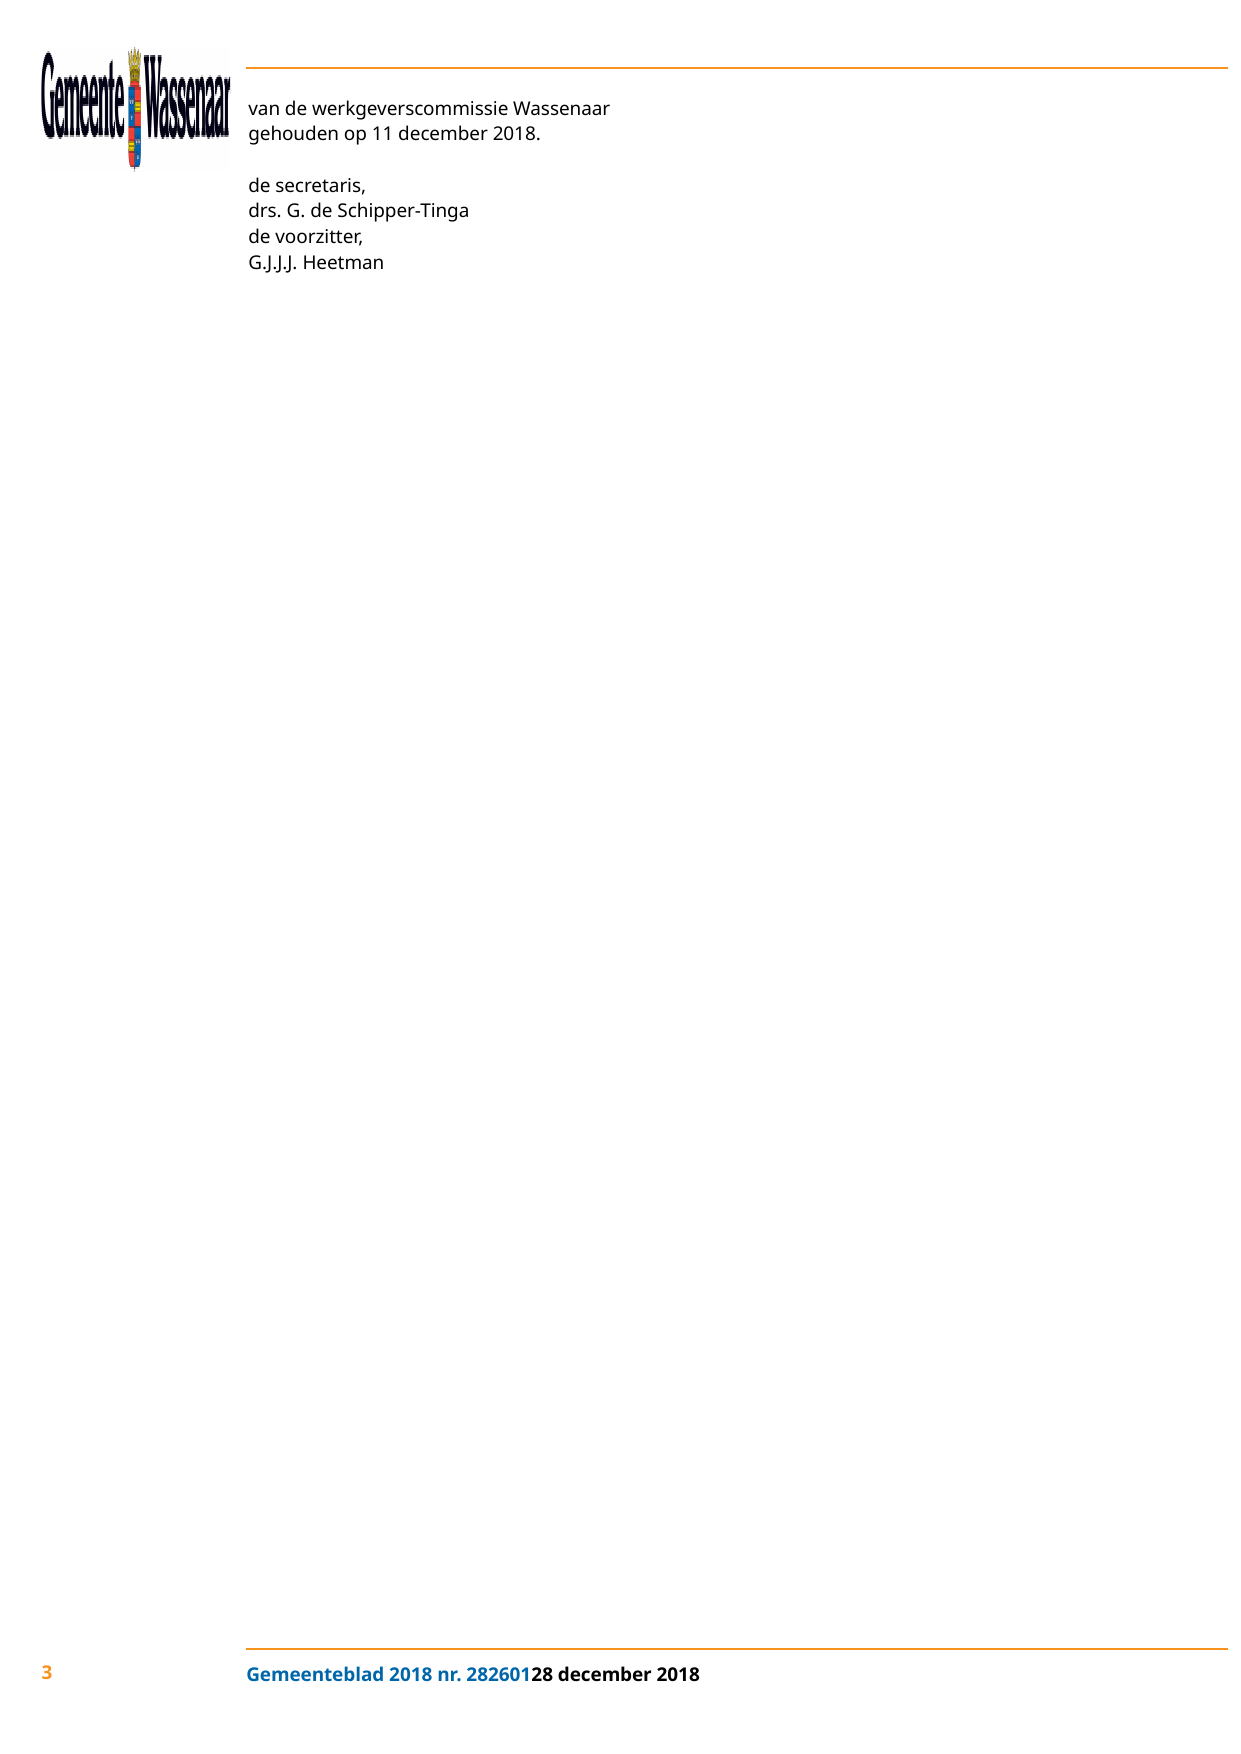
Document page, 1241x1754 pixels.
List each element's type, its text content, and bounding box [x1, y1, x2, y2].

text van de werkgeverscommissie Wassenaar [248, 95, 1152, 121]
text G.J.J.J. Heetman [248, 249, 1152, 275]
text gehouden op 11 december 2018. [248, 121, 1152, 146]
text de secretaris, [248, 172, 1152, 198]
text de voorzitter, [248, 223, 1152, 249]
picture [41, 47, 231, 172]
text drs. G. de Schipper-Tinga [248, 198, 1152, 223]
